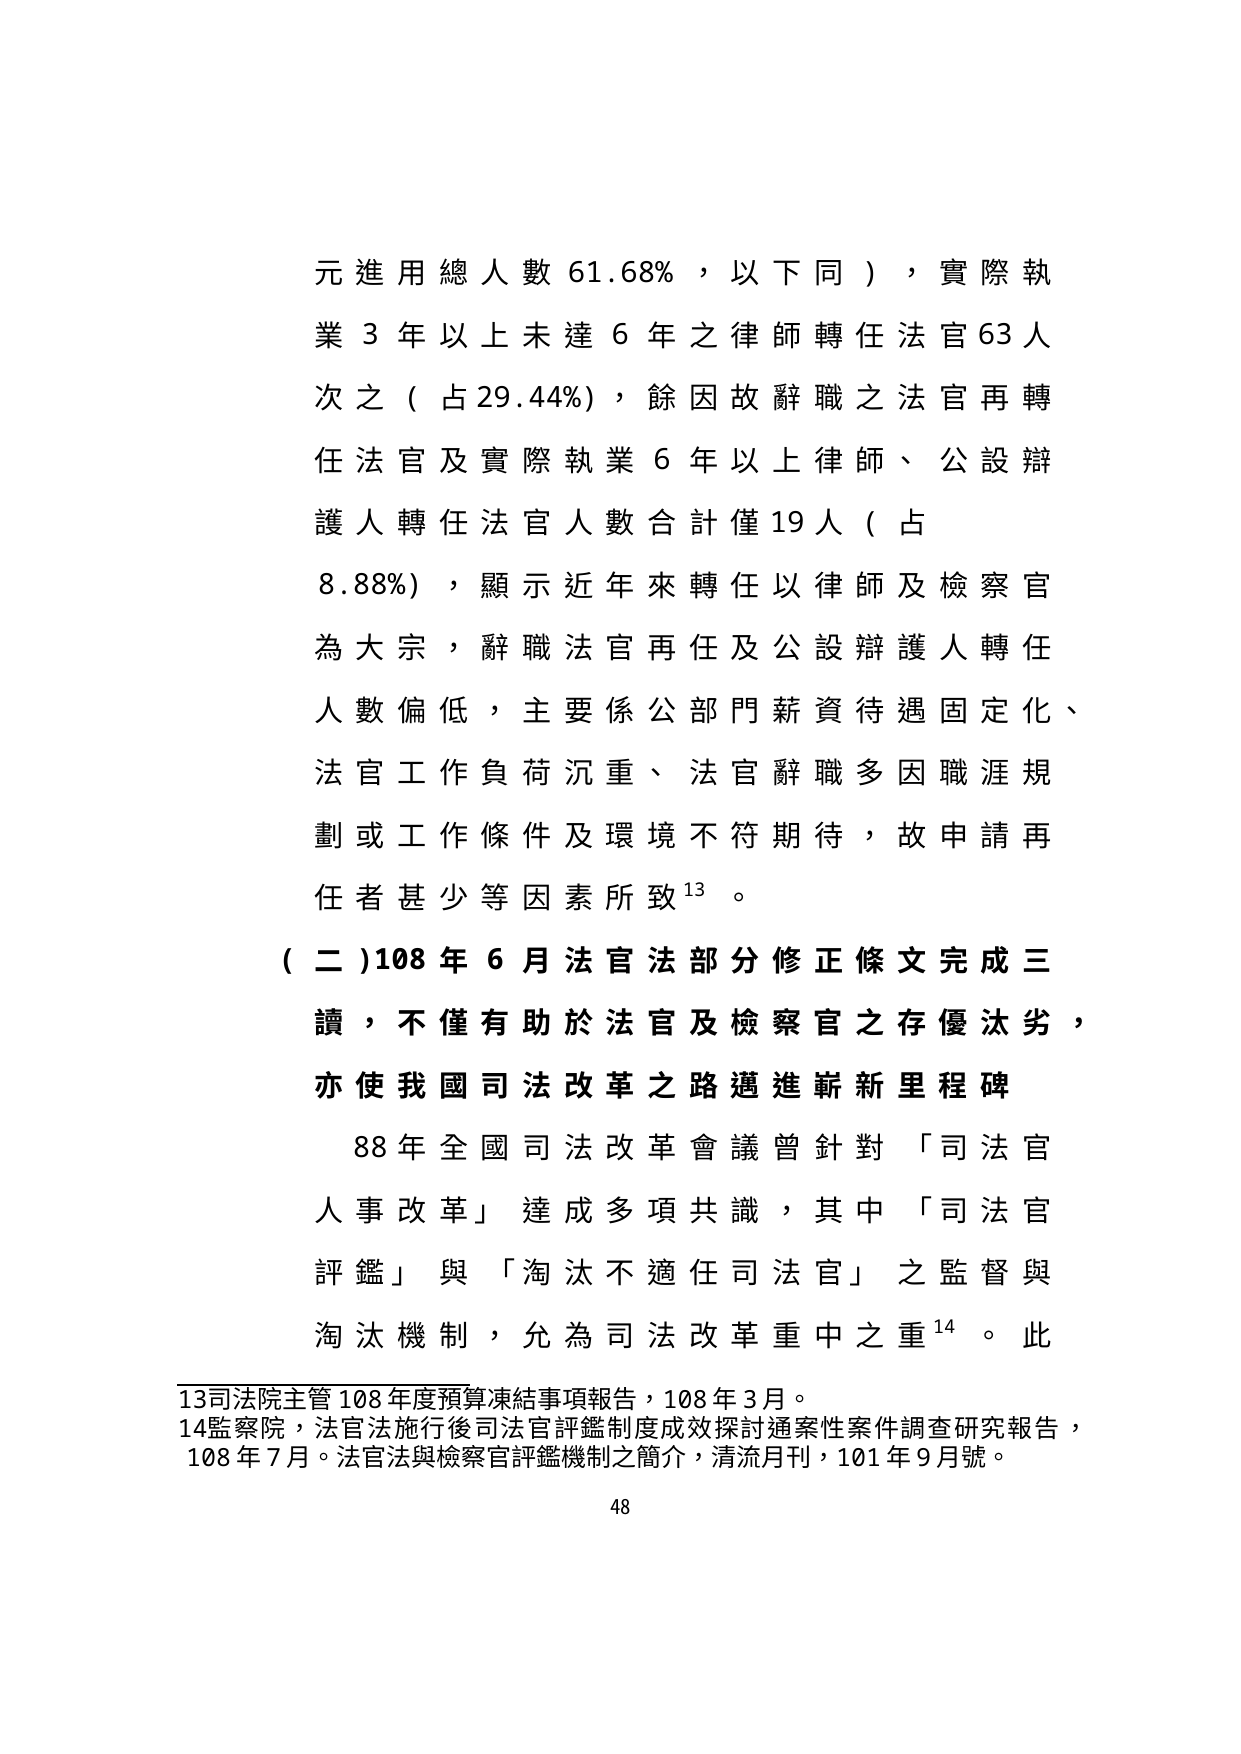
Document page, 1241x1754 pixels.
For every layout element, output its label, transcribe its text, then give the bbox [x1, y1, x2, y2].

text 3.辭職法官再任及公設辯護人轉任人數偏低：101年度至108年度多元管道申請轉任法官並經遴選通過進用人數總計214人，其中以檢察官轉任法官132人最多(占多元進用總人數61.68%，以下同)，實際執業3年以上未達6年之律師轉任法官63人次之(占29.44%)，餘因故辭職之法官再轉任法官及實際執業6年以上律師、公設辯護人轉任法官人數合計僅19人(占8.88%)，顯示近年來轉任以律師及檢察官為大宗，辭職法官再任及公設辯護人轉任人數偏低，主要係公部門薪資待遇固定化、法官工作負荷沉重、法官辭職多因職涯規劃或工作條件及環境不符期待，故申請再任者甚少等因素所致。 [271, 229, 1058, 917]
text (二)108年6月法官法部分修正條文完成三讀，不僅有助於法官及檢察官之存優汰劣，亦使我國司法改革之路邁進嶄新里程碑 [242, 917, 1058, 1104]
text 監察院，法官法施行後司法官評鑑制度成效探討通案性案件調查研究報告，108年7月。法官法與檢察官評鑑機制之簡介，清流月刊，101年9月號。 [177, 1414, 1063, 1473]
text 88年全國司法改革會議曾針對「司法官人事改革」達成多項共識，其中「司法官評鑑」與「淘汰不適任司法官」之監督與淘汰機制，允為司法改革重中之重。此外，司法院已就106年全國司法改革會議有關司法官多元進用、監督與淘汰相關決議事項，修正法官法相關條文。嗣本院於108年6月28日三讀通過前項法官法部分條文修正草案，共計新增17條、修正33條、刪除1條，異動條文達51條，係101年1月6日法官法施行以來第一次修正，修法後業已建立外部參與多元、程序保障周全、懲戒流程加速、處罰即時有感之新時代法官監督淘汰機制，將是司法機關回應社會各界要求，持續推動司法改革工作之重要里程碑。該次法官法修法之重大變革包括： [271, 1104, 1058, 1354]
text 司法院主管108年度預算凍結事項報告，108年3月。 [177, 1385, 1063, 1414]
